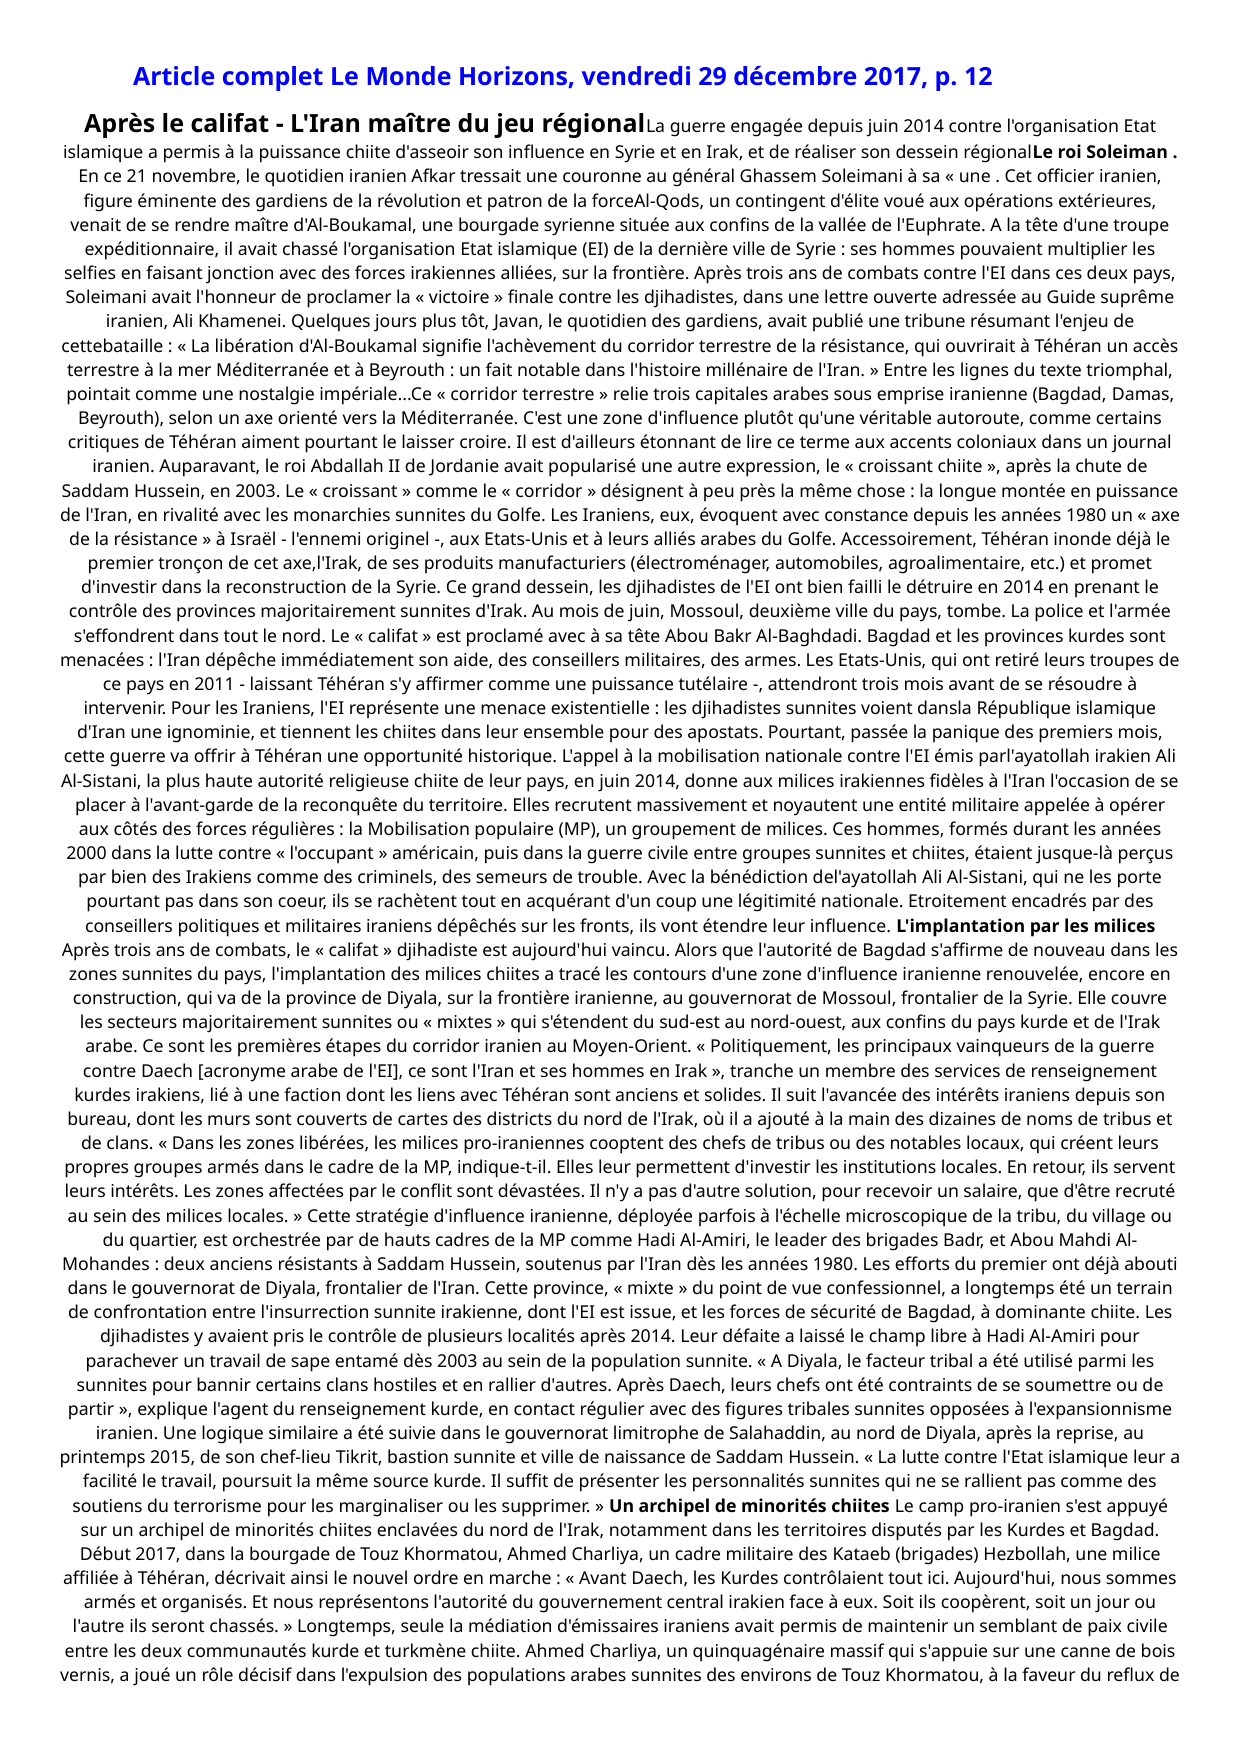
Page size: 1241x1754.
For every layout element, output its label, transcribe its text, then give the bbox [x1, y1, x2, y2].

text Article complet Le Monde Horizons, vendredi 29 décembre 2017, p. 12 [133, 59, 1181, 93]
text Après le califat - L'Iran maître du jeu régionalLa guerre engagée depuis juin 2014 contre l'organisation Etat islamique a permis à la puissance chiite d'asseoir son influence en Syrie et en Irak, et de réaliser son dessein régionalLe roi Soleiman . En ce 21 novembre, le quotidien iranien Afkar tressait une couronne au général Ghassem Soleimani à sa « une . Cet officier iranien, figure éminente des gardiens de la révolution et patron de la forceAl-Qods, un contingent d'élite voué aux opérations extérieures, venait de se rendre maître d'Al-Boukamal, une bourgade syrienne située aux confins de la vallée de l'Euphrate. A la tête d'une troupe expéditionnaire, il avait chassé l'organisation Etat islamique (EI) de la dernière ville de Syrie : ses hommes pouvaient multiplier les selfies en faisant jonction avec des forces irakiennes alliées, sur la frontière. Après trois ans de combats contre l'EI dans ces deux pays, Soleimani avait l'honneur de proclamer la « victoire » finale contre les djihadistes, dans une lettre ouverte adressée au Guide suprême iranien, Ali Khamenei. Quelques jours plus tôt, Javan, le quotidien des gardiens, avait publié une tribune résumant l'enjeu de cettebataille : « La libération d'Al-Boukamal signifie l'achèvement du corridor terrestre de la résistance, qui ouvrirait à Téhéran un accès terrestre à la mer Méditerranée et à Beyrouth : un fait notable dans l'histoire millénaire de l'Iran. » Entre les lignes du texte triomphal, pointait comme une nostalgie impériale...Ce « corridor terrestre » relie trois capitales arabes sous emprise iranienne (Bagdad, ­Damas, Beyrouth), selon un axe orienté vers la Méditerranée. C'est une zone d'influence plutôt qu'une véritable autoroute, comme certains critiques de Téhéran aiment pourtant le laisser croire. Il est d'ailleurs étonnant de lire ce terme aux accents coloniaux dans un journal iranien. Auparavant, le roi Abdallah II de Jordanie avait popularisé une autre expression, le « croissant chiite », après la chute de Saddam Hussein, en 2003. Le « croissant » comme le « corridor » désignent à peu près la même chose : la longue montée en puissance de l'Iran, en rivalité avec les monarchies sunnites du Golfe. Les Iraniens, eux, évoquent avec constance depuis les années 1980 un « axe de la résistance » à Israël - l'ennemi originel -, aux Etats-Unis et à leurs alliés arabes du Golfe. Accessoirement, Téhéran inonde déjà le premier tronçon de cet axe,l'Irak, de ses produits manufacturiers (électroménager, automobiles, agroalimentaire, etc.) et promet d'investir dans la reconstruction de la Syrie. Ce grand dessein, les djihadistes de l'EI ont bien failli le détruire en 2014 en prenant le contrôle des provinces majoritairement sunnites d'Irak. Au mois de juin, Mossoul, deuxième ville du pays, tombe. La police et l'armée s'effondrent dans tout le nord. Le « califat » est proclamé avec à sa tête Abou Bakr Al-Baghdadi. Bagdad et les provinces kurdes sont menacées : l'Iran dépêche immédiatement son aide, des conseillers militaires, des armes. Les Etats-Unis, qui ont retiré leurs troupes de ce pays en 2011 - laissant ­Téhéran s'y affirmer comme une puissance tutélaire -, attendront trois mois avant de se résoudre à intervenir. Pour les Iraniens, l'EI représente une menace existentielle : les djihadistes sunnites voient dansla République islamique d'Iran une ignominie, et tiennent les chiites dans leur ensemble pour des apostats. Pourtant, passée la panique des premiers mois, cette guerre va offrir à Téhéran une opportunité historique. L'appel à la mobilisation nationale contre l'EI émis parl'ayatollah irakien Ali Al-Sistani, la plus haute autorité religieuse chiite de leur pays, en juin 2014, donne aux milices irakiennes fidèles à l'Iran l'occasion de se ­placer à l'avant-garde de la reconquête du territoire. Elles recrutent massivement et noyautent une entité militaire appelée à opérer aux côtés des forces régulières : la Mobilisation populaire (MP), un groupement de milices. Ces hommes, formés durant les années 2000 dans la lutte contre « l'occupant » américain, puis dans la guerre civile entre groupes sunnites et chiites, étaient jusque-là perçus par bien des Irakiens comme des criminels, des semeurs de trouble. Avec la bénédiction del'ayatollah Ali Al-Sistani, qui ne les porte pourtant pas dans son coeur, ils se rachètent tout en acquérant d'un coup une légitimité nationale. Etroitement encadrés par des conseillers politiques et militaires iraniens dépêchés sur les fronts, ils vont étendre leur influence. L'implantation par les milices Après trois ans de combats, le « califat » djihadiste est aujourd'hui vaincu. Alors que l'autorité de Bagdad s'affirme de nouveau dans les zones sunnites du pays, l'implantation des milices chiites a tracé les contours d'une zone d'influence iranienne renouvelée, encore en construction, qui va de la province de Diyala, sur la frontière iranienne, au gouvernorat de Mossoul, frontalier de la Syrie. Elle couvre les secteurs majoritairement sunnites ou « mixtes » qui s'étendent du sud-est au nord-ouest, aux confins du pays kurde et de l'Irak arabe. Ce sont les premières étapes du corridor iranien au Moyen-Orient. « Politiquement, les principaux vainqueurs de la guerre contre Daech [acronyme arabe de l'EI], ce sont l'Iran et ses hommes en Irak », tranche un membre des services de renseignement kurdes irakiens, lié à une faction dont les liens avec Téhéran sont anciens et solides. Il suit l'avancée des intérêts iraniens depuis son bureau, dont les murs sont couverts de cartes des districts du nord de l'Irak, où il a ajouté à la main des dizaines de noms de tribus et de clans. « Dans les zones libérées, les milices pro-iraniennes cooptent des chefs de tribus ou des notables locaux, qui créent leurs propres groupes armés dans le cadre de la MP, indique-t-il. Elles leur permettent d'investir les institutions locales. En retour, ils servent leurs intérêts. Les zones affectées par le conflit sont dévastées. Il n'y a pas d'autre solution, pour recevoir un salaire, que d'être recruté au sein des milices locales. » Cette stratégie d'influence iranienne, déployée parfois à l'échelle microscopique de la tribu, du village ou du quartier, est orchestrée par de hauts cadres de la MP comme Hadi Al-Amiri, le leader des brigades Badr, et Abou Mahdi Al-Mohandes : deux anciens résistants à Saddam Hussein, soutenus par l'Iran dès les années 1980. Les efforts du premier ont déjà abouti dans le gouvernorat de Diyala, frontalier de l'Iran. Cette province, « mixte » du point de vue confessionnel, a longtemps été un terrain de confrontation entre l'insurrection sunnite irakienne, dont l'EI est issue, et les forces de sécurité de ­Bagdad, à dominante chiite. Les djihadistes y avaient pris le contrôle de plusieurs localités après 2014. Leur défaite a laissé le champ libre à Hadi Al-Amiri pour parachever un travail de sape entamé dès 2003 au sein de la population sunnite. « A Diyala, le facteur tribal a été utilisé parmi les sunnites pour bannir certains clans hostiles et en rallier d'autres. Après Daech, leurs chefs ont été contraints de se soumettre ou de partir », explique l'agent du renseignement kurde, en contact régulier avec des figures tribales sunnites opposées à l'expansionnisme iranien. Une logique similaire a été suivie dans le gouvernorat limitrophe de Salahaddin, au nord de Diyala, après la reprise, au printemps 2015, de son chef-lieu Tikrit, bastion sunnite et ville de naissance de Saddam Hussein. « La lutte contre l'Etat islamique leur a facilité le travail, poursuit la même source kurde. Il suffit de présenter les personnalités sunnites qui ne se rallient pas comme des soutiens du terrorisme pour les marginaliser ou les supprimer. » Un archipel de minorités chiites Le camp pro-iranien s'est appuyé sur un ­archipel de minorités chiites enclavées du nord de l'Irak, notamment dans les territoires disputés par les Kurdes et Bagdad. Début 2017, dans la bourgade de Touz Khormatou, Ahmed Charliya, un cadre militaire des ­Kataeb (brigades) Hezbollah, une milice affiliée à Téhéran, décrivait ainsi le nouvel ordre en marche : « Avant Daech, les Kurdes contrôlaient tout ici. Aujourd'hui, nous sommes ­armés et organisés. Et nous représentons l'autorité du gouvernement central irakien face à eux. Soit ils coopèrent, soit un jour ou l'autre ils seront chassés. » Longtemps, seule la médiation d'émissaires iraniens avait ­permis de maintenir un semblant de paix civile entre les deux communautés kurde et turkmène chiite. Ahmed Charliya, un quinquagénaire massif qui s'appuie sur une canne de bois vernis, a joué un rôle décisif dans l'expulsion des populations arabes sunnites des environs de Touz Khormatou, à la faveur du reflux de [59, 106, 1181, 1686]
